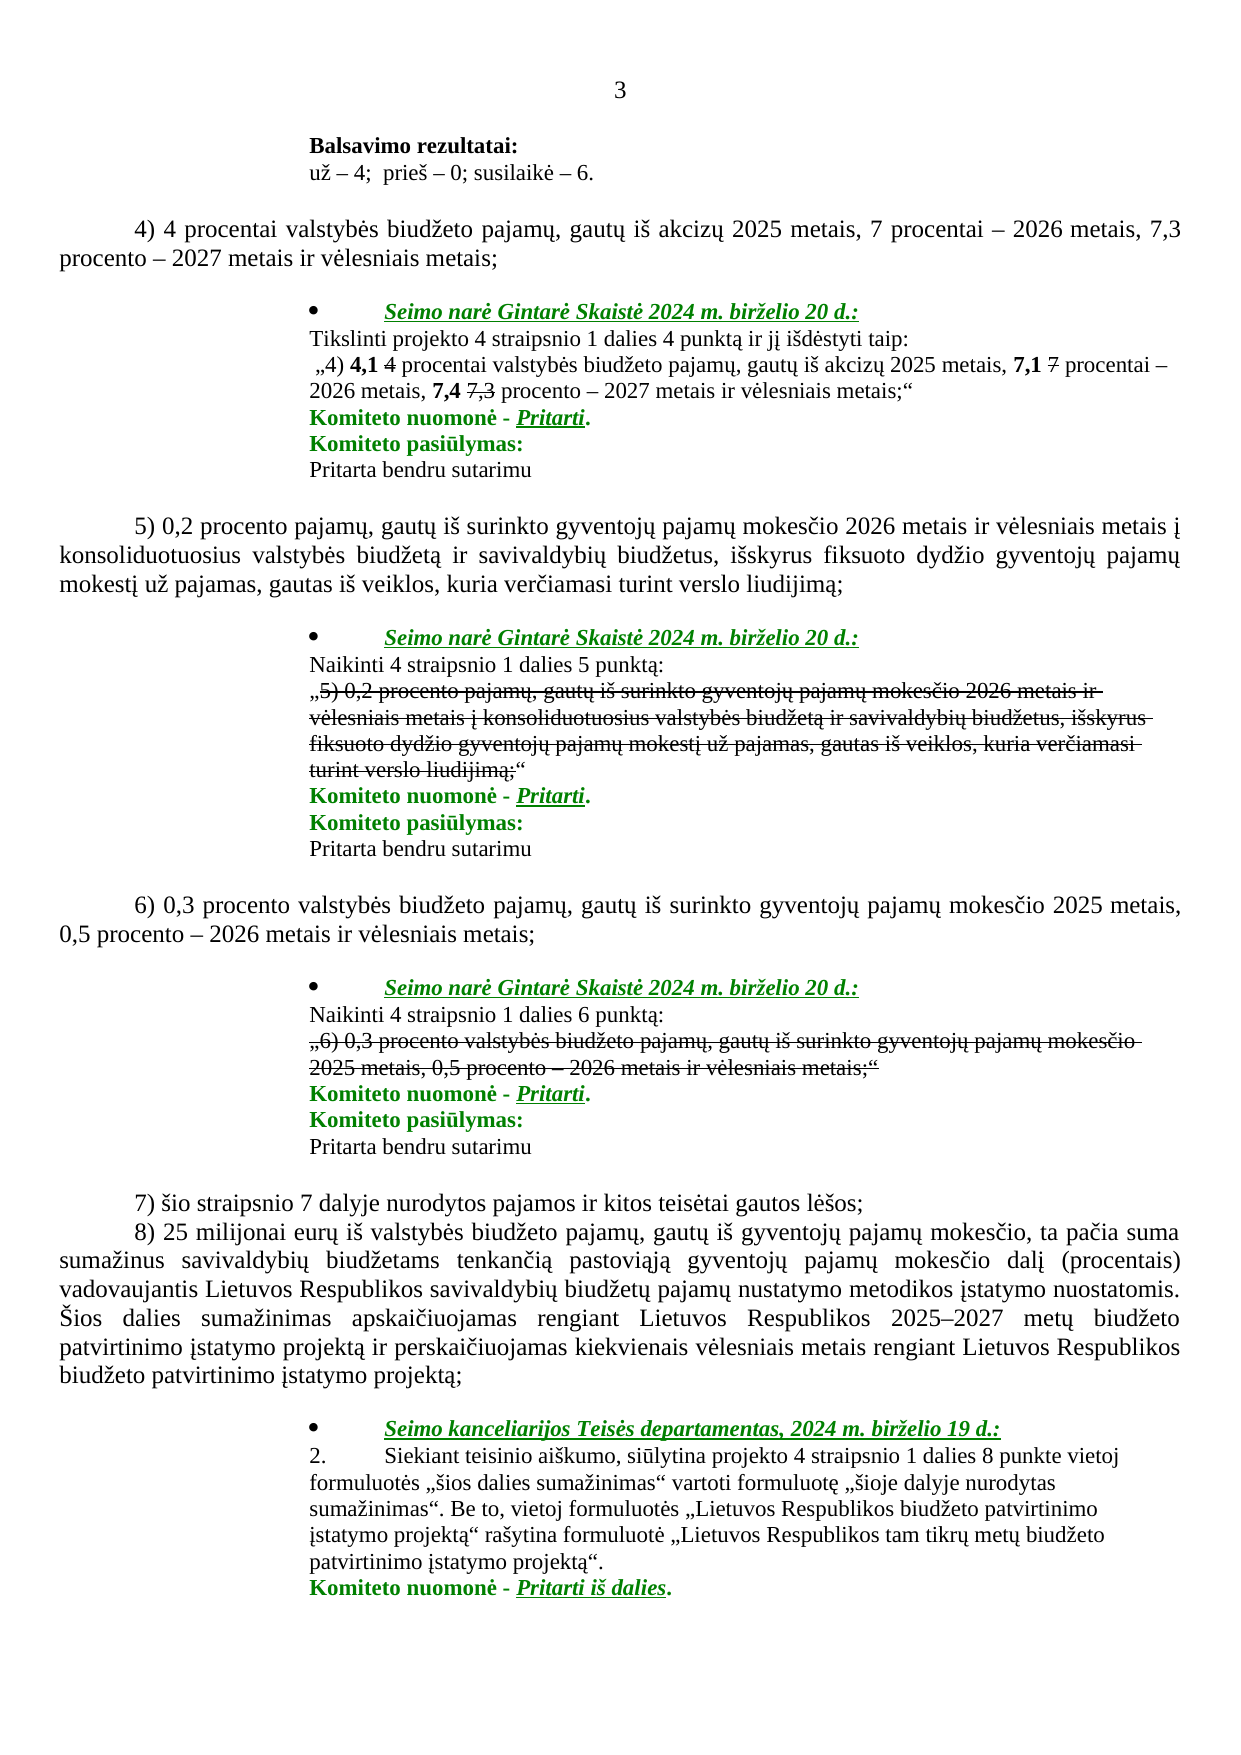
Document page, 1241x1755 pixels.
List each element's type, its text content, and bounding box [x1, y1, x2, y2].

text Naikinti 4 straipsnio 1 dalies 5 punktą: [309, 651, 1181, 677]
text Komiteto pasiūlymas: [309, 809, 1181, 835]
text Komiteto nuomonė - Pritarti. [309, 1080, 1181, 1106]
text Pritarta bendru sutarimu [309, 835, 1181, 862]
text „5) 0,2 procento pajamų, gautų iš surinkto gyventojų pajamų mokesčio 2026 metais ir vėlesniais metais į konsoliduotuosius valstybės biudžetą ir savivaldybių biudžetus, išskyrus fiksuoto dydžio gyventojų pajamų mokestį už pajamas, gautas iš veiklos, kuria verčiamasi turint verslo liudijimą;“ [309, 677, 1181, 783]
text „4) 4,1 4 procentai valstybės biudžeto pajamų, gautų iš akcizų 2025 metais, 7,1 7 procentai – 2026 metais, 7,4 7,3 procento – 2027 metais ir vėlesniais metais;“ [309, 351, 1181, 404]
text 6) 0,3 procento valstybės biudžeto pajamų, gautų iš surinkto gyventojų pajamų mokesčio 2025 metais, 0,5 procento – 2026 metais ir vėlesniais metais; [59, 890, 1181, 948]
text 7) šio straipsnio 7 dalyje nurodytos pajamos ir kitos teisėtai gautos lėšos; [59, 1188, 1181, 1217]
text Pritarta bendru sutarimu [309, 1133, 1181, 1159]
list Seimo narė Gintarė Skaistė 2024 m. birželio 20 d.: [309, 624, 1181, 651]
text Naikinti 4 straipsnio 1 dalies 6 punktą: [309, 1001, 1181, 1027]
text 8) 25 milijonai eurų iš valstybės biudžeto pajamų, gautų iš gyventojų pajamų mokesčio, ta pačia suma sumažinus savivaldybių biudžetams tenkančią pastoviąją gyventojų pajamų mokesčio dalį (procentais) vadovaujantis Lietuvos Respublikos savivaldybių biudžetų pajamų nustatymo metodikos įstatymo nuostatomis. Šios dalies sumažinimas apskaičiuojamas rengiant Lietuvos Respublikos 2025–2027 metų biudžeto patvirtinimo įstatymo projektą ir perskaičiuojamas kiekvienais vėlesniais metais rengiant Lietuvos Respublikos biudžeto patvirtinimo įstatymo projektą; [59, 1217, 1181, 1389]
text 4) 4 procentai valstybės biudžeto pajamų, gautų iš akcizų 2025 metais, 7 procentai – 2026 metais, 7,3 procento – 2027 metais ir vėlesniais metais; [59, 214, 1181, 271]
text Balsavimo rezultatai: [309, 132, 1181, 159]
text 5) 0,2 procento pajamų, gautų iš surinkto gyventojų pajamų mokesčio 2026 metais ir vėlesniais metais į konsoliduotuosius valstybės biudžetą ir savivaldybių biudžetus, išskyrus fiksuoto dydžio gyventojų pajamų mokestį už pajamas, gautas iš veiklos, kuria verčiamasi turint verslo liudijimą; [59, 511, 1181, 598]
list Seimo narė Gintarė Skaistė 2024 m. birželio 20 d.: [309, 974, 1181, 1001]
text Pritarta bendru sutarimu [309, 456, 1181, 483]
text Komiteto nuomonė - Pritarti iš dalies. [309, 1574, 1181, 1600]
text už – 4; prieš – 0; susilaikė – 6. [309, 159, 1181, 185]
text Komiteto pasiūlymas: [309, 1106, 1181, 1133]
text Komiteto nuomonė - Pritarti. [309, 783, 1181, 809]
text Komiteto pasiūlymas: [309, 430, 1181, 456]
text 2. Siekiant teisinio aiškumo, siūlytina projekto 4 straipsnio 1 dalies 8 punkte vietoj formuluotės „šios dalies sumažinimas“ vartoti formuluotę „šioje dalyje nurodytas sumažinimas“. Be to, vietoj formuluotės „Lietuvos Respublikos biudžeto patvirtinimo įstatymo projektą“ rašytina formuluotė „Lietuvos Respublikos tam tikrų metų biudžeto patvirtinimo įstatymo projektą“. [309, 1442, 1181, 1574]
text Komiteto nuomonė - Pritarti. [309, 404, 1181, 430]
text „6) 0,3 procento valstybės biudžeto pajamų, gautų iš surinkto gyventojų pajamų mokesčio 2025 metais, 0,5 procento – 2026 metais ir vėlesniais metais;“ [309, 1027, 1181, 1080]
list Seimo kanceliarijos Teisės departamentas, 2024 m. birželio 19 d.: [309, 1416, 1181, 1442]
text Tikslinti projekto 4 straipsnio 1 dalies 4 punktą ir jį išdėstyti taip: [309, 324, 1181, 351]
list Seimo narė Gintarė Skaistė 2024 m. birželio 20 d.: [309, 298, 1181, 324]
